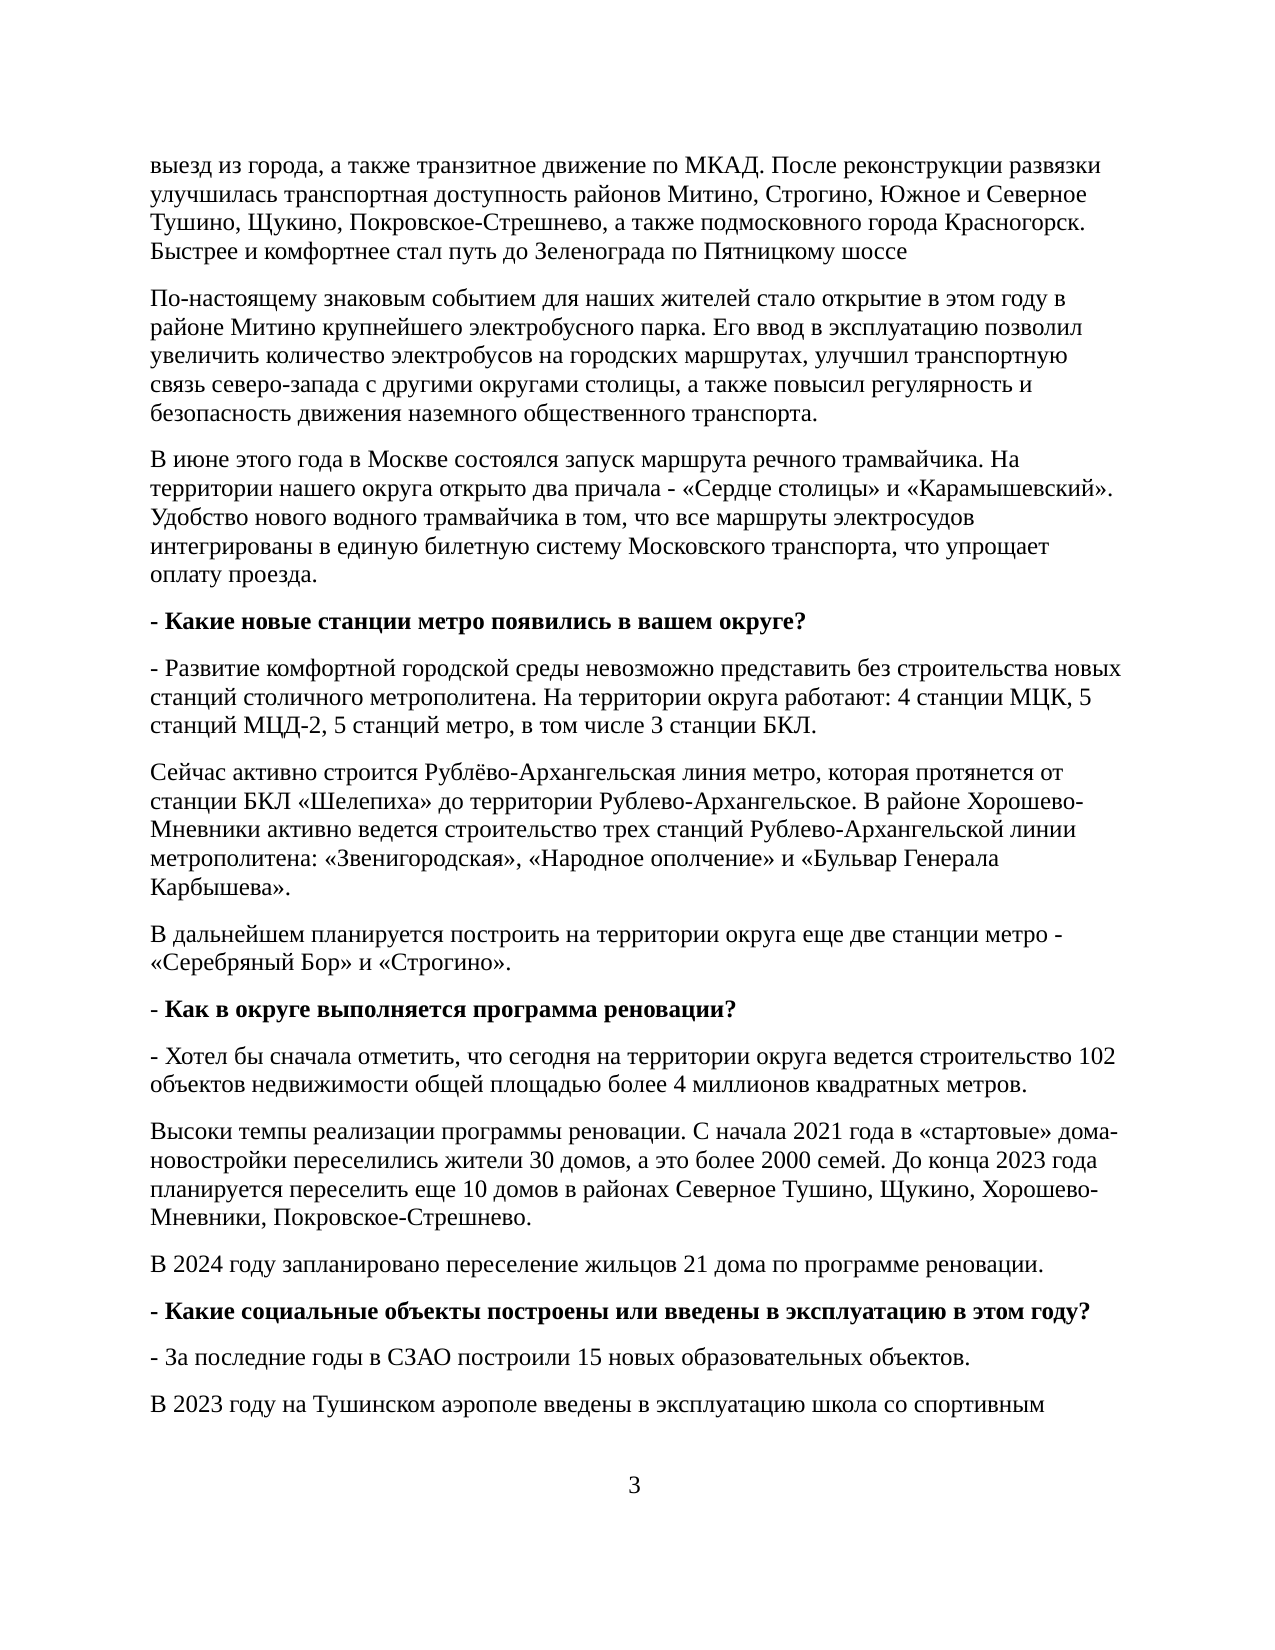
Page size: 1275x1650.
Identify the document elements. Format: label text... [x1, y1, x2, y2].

text - Развитие комфортной городской среды невозможно представить без строительства новых станций столичного метрополитена. На территории округа работают: 4 станции МЦК, 5 станций МЦД-2, 5 станций метро, в том числе 3 станции БКЛ. [150, 653, 1125, 739]
text Высоки темпы реализации программы реновации. С начала 2021 года в «стартовые» дома-новостройки переселились жители 30 домов, а это более 2000 семей. До конца 2023 года планируется переселить еще 10 домов в районах Северное Тушино, Щукино, Хорошево-Мневники, Покровское-Стрешнево. [150, 1116, 1125, 1231]
text В 2023 году на Тушинском аэрополе введены в эксплуатацию школа со спортивным [150, 1389, 1125, 1418]
text выезд из города, а также транзитное движение по МКАД. После реконструкции развязки улучшилась транспортная доступность районов Митино, Строгино, Южное и Северное Тушино, Щукино, Покровское-Стрешнево, а также подмосковного города Красногорск. Быстрее и комфортнее стал путь до Зеленограда по Пятницкому шоссе [150, 150, 1125, 265]
text - Хотел бы сначала отметить, что сегодня на территории округа ведется строительство 102 объектов недвижимости общей площадью более 4 миллионов квадратных метров. [150, 1041, 1125, 1098]
text - Какие новые станции метро появились в вашем округе? [150, 606, 1125, 635]
text В 2024 году запланировано переселение жильцов 21 дома по программе реновации. [150, 1249, 1125, 1278]
text - Как в округе выполняется программа реновации? [150, 994, 1125, 1023]
text По-настоящему знаковым событием для наших жителей стало открытие в этом году в районе Митино крупнейшего электробусного парка. Его ввод в эксплуатацию позволил увеличить количество электробусов на городских маршрутах, улучшил транспортную связь северо-запада с другими округами столицы, а также повысил регулярность и безопасность движения наземного общественного транспорта. [150, 283, 1125, 427]
text Сейчас активно строится Рублёво-Архангельская линия метро, которая протянется от станции БКЛ «Шелепиха» до территории Рублево-Архангельское. В районе Хорошево-Мневники активно ведется строительство трех станций Рублево-Архангельской линии метрополитена: «Звенигородская», «Народное ополчение» и «Бульвар Генерала Карбышева». [150, 757, 1125, 901]
text В июне этого года в Москве состоялся запуск маршрута речного трамвайчика. На территории нашего округа открыто два причала - «Сердце столицы» и «Карамышевский». Удобство нового водного трамвайчика в том, что все маршруты электросудов интегрированы в единую билетную систему Московского транспорта, что упрощает оплату проезда. [150, 444, 1125, 588]
text - Какие социальные объекты построены или введены в эксплуатацию в этом году? [150, 1296, 1125, 1324]
text В дальнейшем планируется построить на территории округа еще две станции метро - «Серебряный Бор» и «Строгино». [150, 919, 1125, 976]
text - За последние годы в СЗАО построили 15 новых образовательных объектов. [150, 1342, 1125, 1371]
